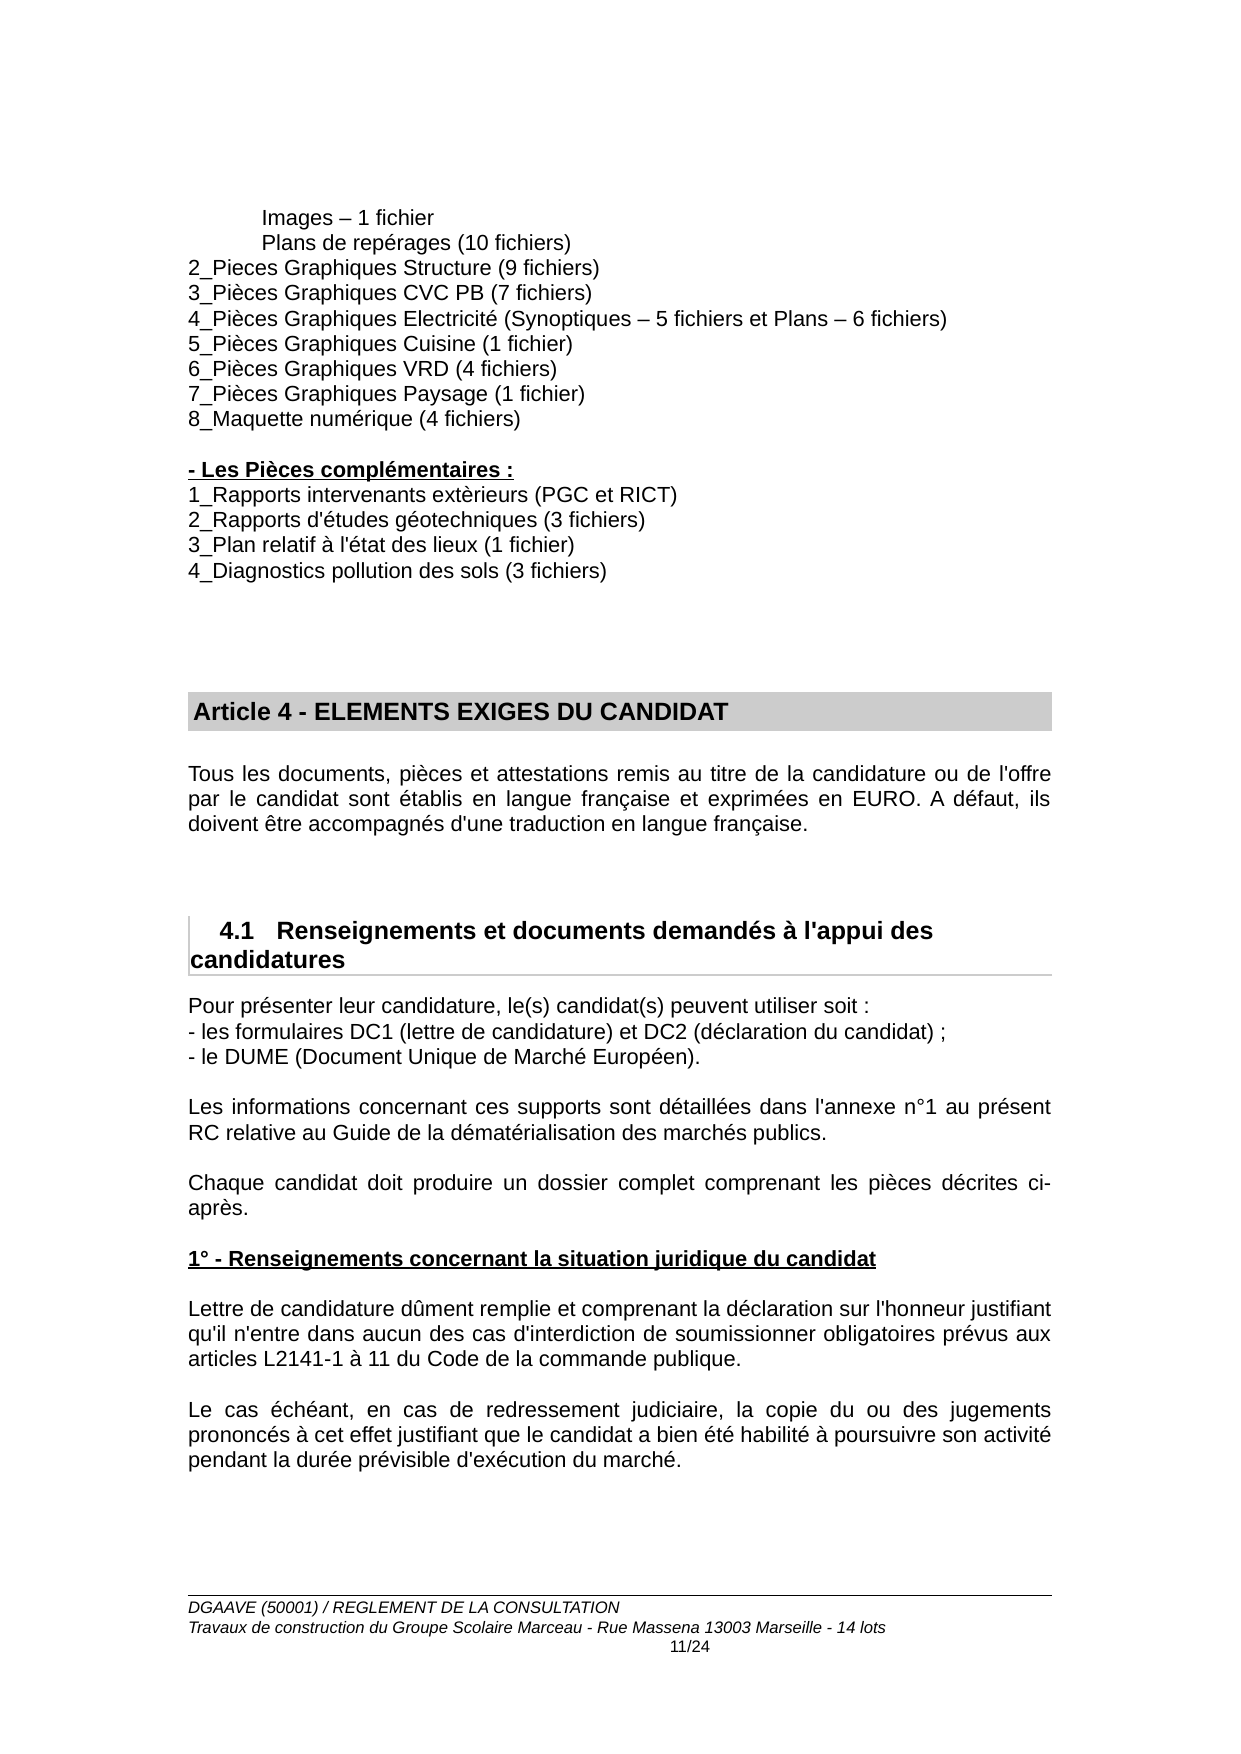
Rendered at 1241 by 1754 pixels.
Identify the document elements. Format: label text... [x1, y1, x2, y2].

text - le DUME (Document Unique de Marché Européen). [188, 1044, 1052, 1069]
text Lettre de candidature dûment remplie et comprenant la déclaration sur l'honneur justifiant qu'il n'entre dans aucun des cas d'interdiction de soumissionner obligatoires prévus aux articles L2141-1 à 11 du Code de la commande publique. [188, 1296, 1052, 1372]
subtitle Renseignements et documents demandés à l'appui des candidatures [190, 916, 1052, 974]
text 4_Diagnostics pollution des sols (3 fichiers) [188, 557, 1052, 583]
text - les formulaires DC1 (lettre de candidature) et DC2 (déclaration du candidat) ; [188, 1019, 1052, 1044]
text 3_Plan relatif à l'état des lieux (1 fichier) [188, 532, 1052, 557]
text 6_Pièces Graphiques VRD (4 fichiers) [188, 356, 1052, 381]
text Chaque candidat doit produire un dossier complet comprenant les pièces décrites ci-après. [188, 1170, 1052, 1220]
text Tous les documents, pièces et attestations remis au titre de la candidature ou de l'offre par le candidat sont établis en langue française et exprimées en EURO. A défaut, ils doivent être accompagnés d'une traduction en langue française. [188, 761, 1052, 836]
text Le cas échéant, en cas de redressement judiciaire, la copie du ou des jugements prononcés à cet effet justifiant que le candidat a bien été habilité à poursuivre son activité pendant la durée prévisible d'exécution du marché. [188, 1397, 1052, 1472]
text 1_Rapports intervenants extèrieurs (PGC et RICT) [188, 482, 1052, 507]
text 4_Pièces Graphiques Electricité (Synoptiques – 5 fichiers et Plans – 6 fichiers) [188, 305, 1052, 331]
text 2_Pieces Graphiques Structure (9 fichiers) [188, 255, 1052, 280]
text 7_Pièces Graphiques Paysage (1 fichier) [188, 381, 1052, 406]
text 3_Pièces Graphiques CVC PB (7 fichiers) [188, 280, 1052, 305]
text 8_Maquette numérique (4 fichiers) [188, 406, 1052, 431]
text Images – 1 fichier [188, 204, 1052, 230]
subtitle ELEMENTS EXIGES DU CANDIDAT [190, 695, 1050, 729]
text - Les Pièces complémentaires : [188, 457, 1052, 482]
text 2_Rapports d'études géotechniques (3 fichiers) [188, 507, 1052, 532]
text 1° - Renseignements concernant la situation juridique du candidat [188, 1246, 1052, 1271]
text Pour présenter leur candidature, le(s) candidat(s) peuvent utiliser soit : [188, 993, 1052, 1019]
text Plans de repérages (10 fichiers) [188, 230, 1052, 255]
text 5_Pièces Graphiques Cuisine (1 fichier) [188, 331, 1052, 356]
text Les informations concernant ces supports sont détaillées dans l'annexe n°1 au présent RC relative au Guide de la dématérialisation des marchés publics. [188, 1094, 1052, 1145]
